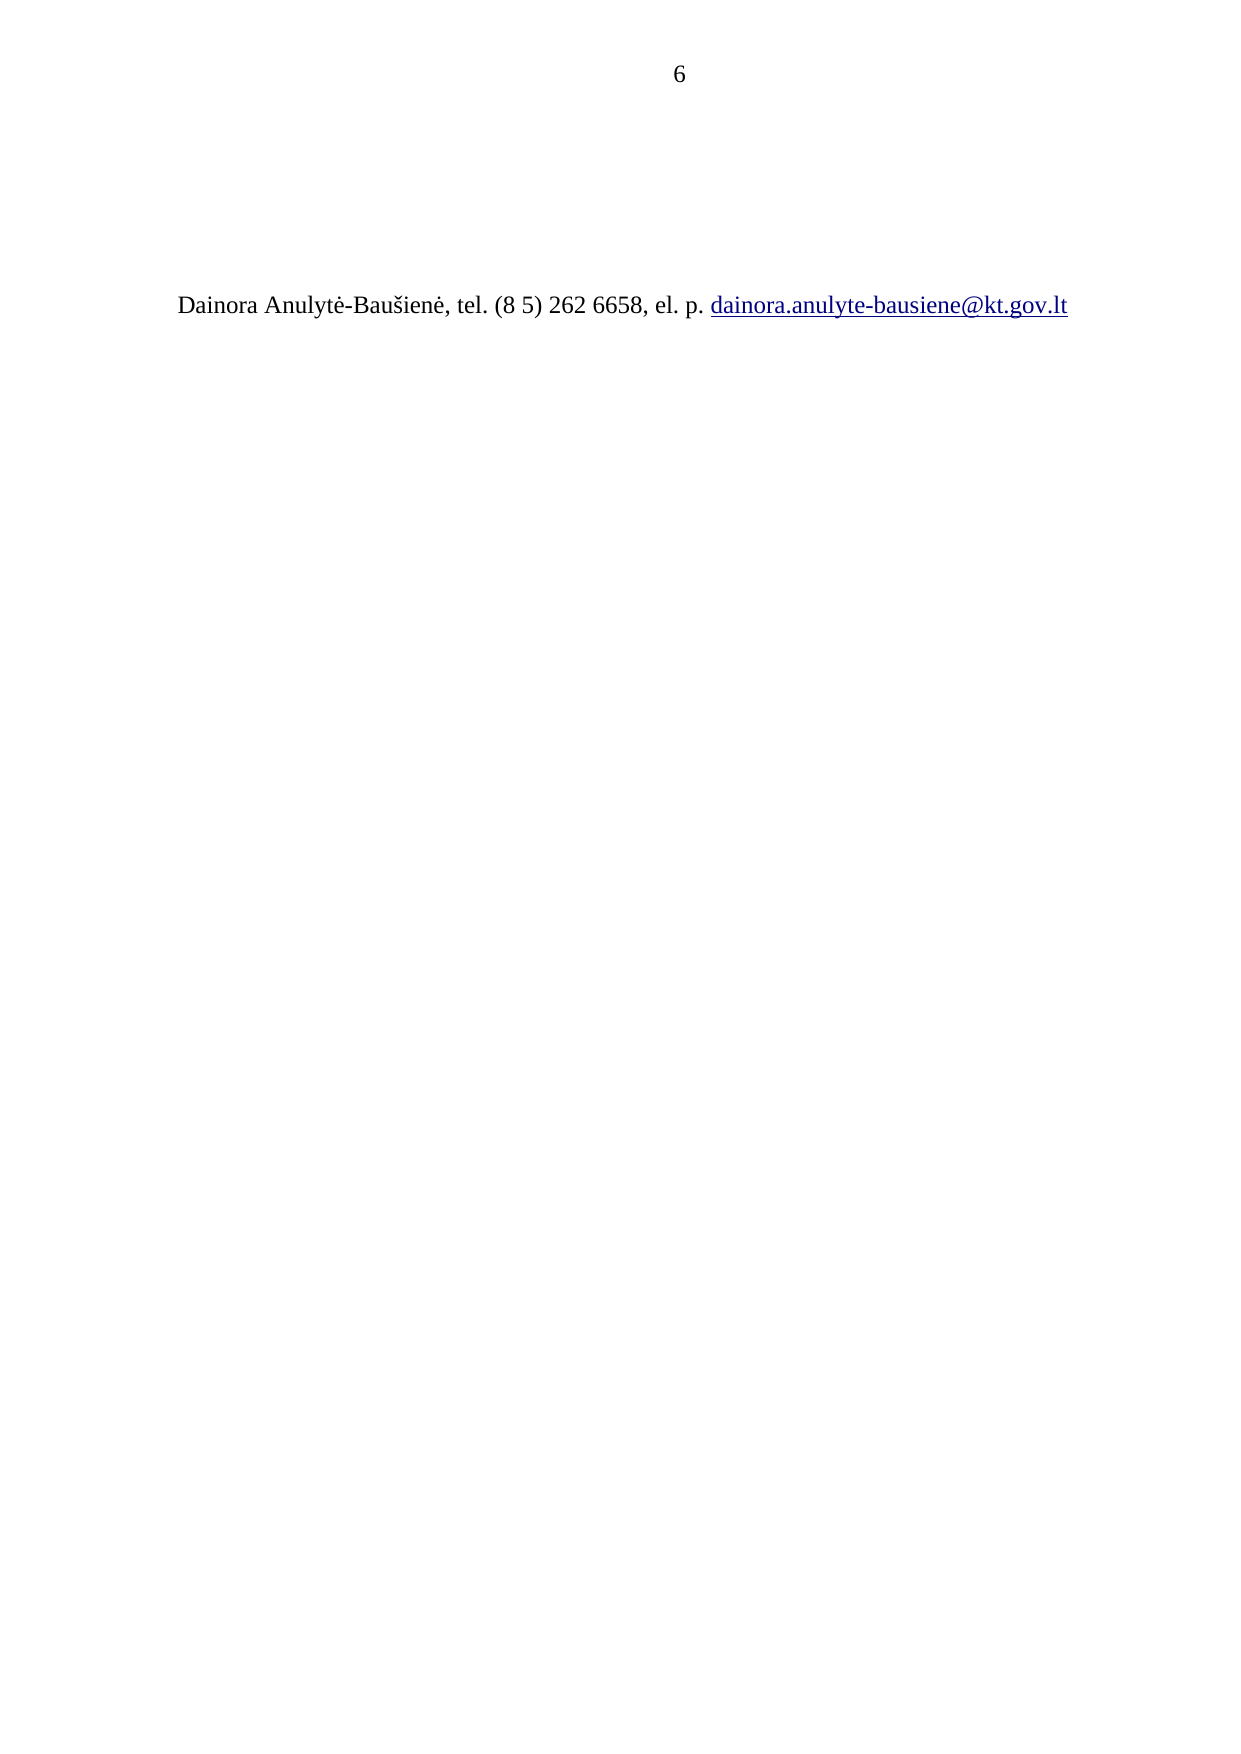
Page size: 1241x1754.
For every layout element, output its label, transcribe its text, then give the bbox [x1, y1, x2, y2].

text Dainora Anulytė-Baušienė, tel. (8 5) 262 6658, el. p. dainora.anulyte-bausiene@kt.gov.lt [177, 291, 1181, 319]
